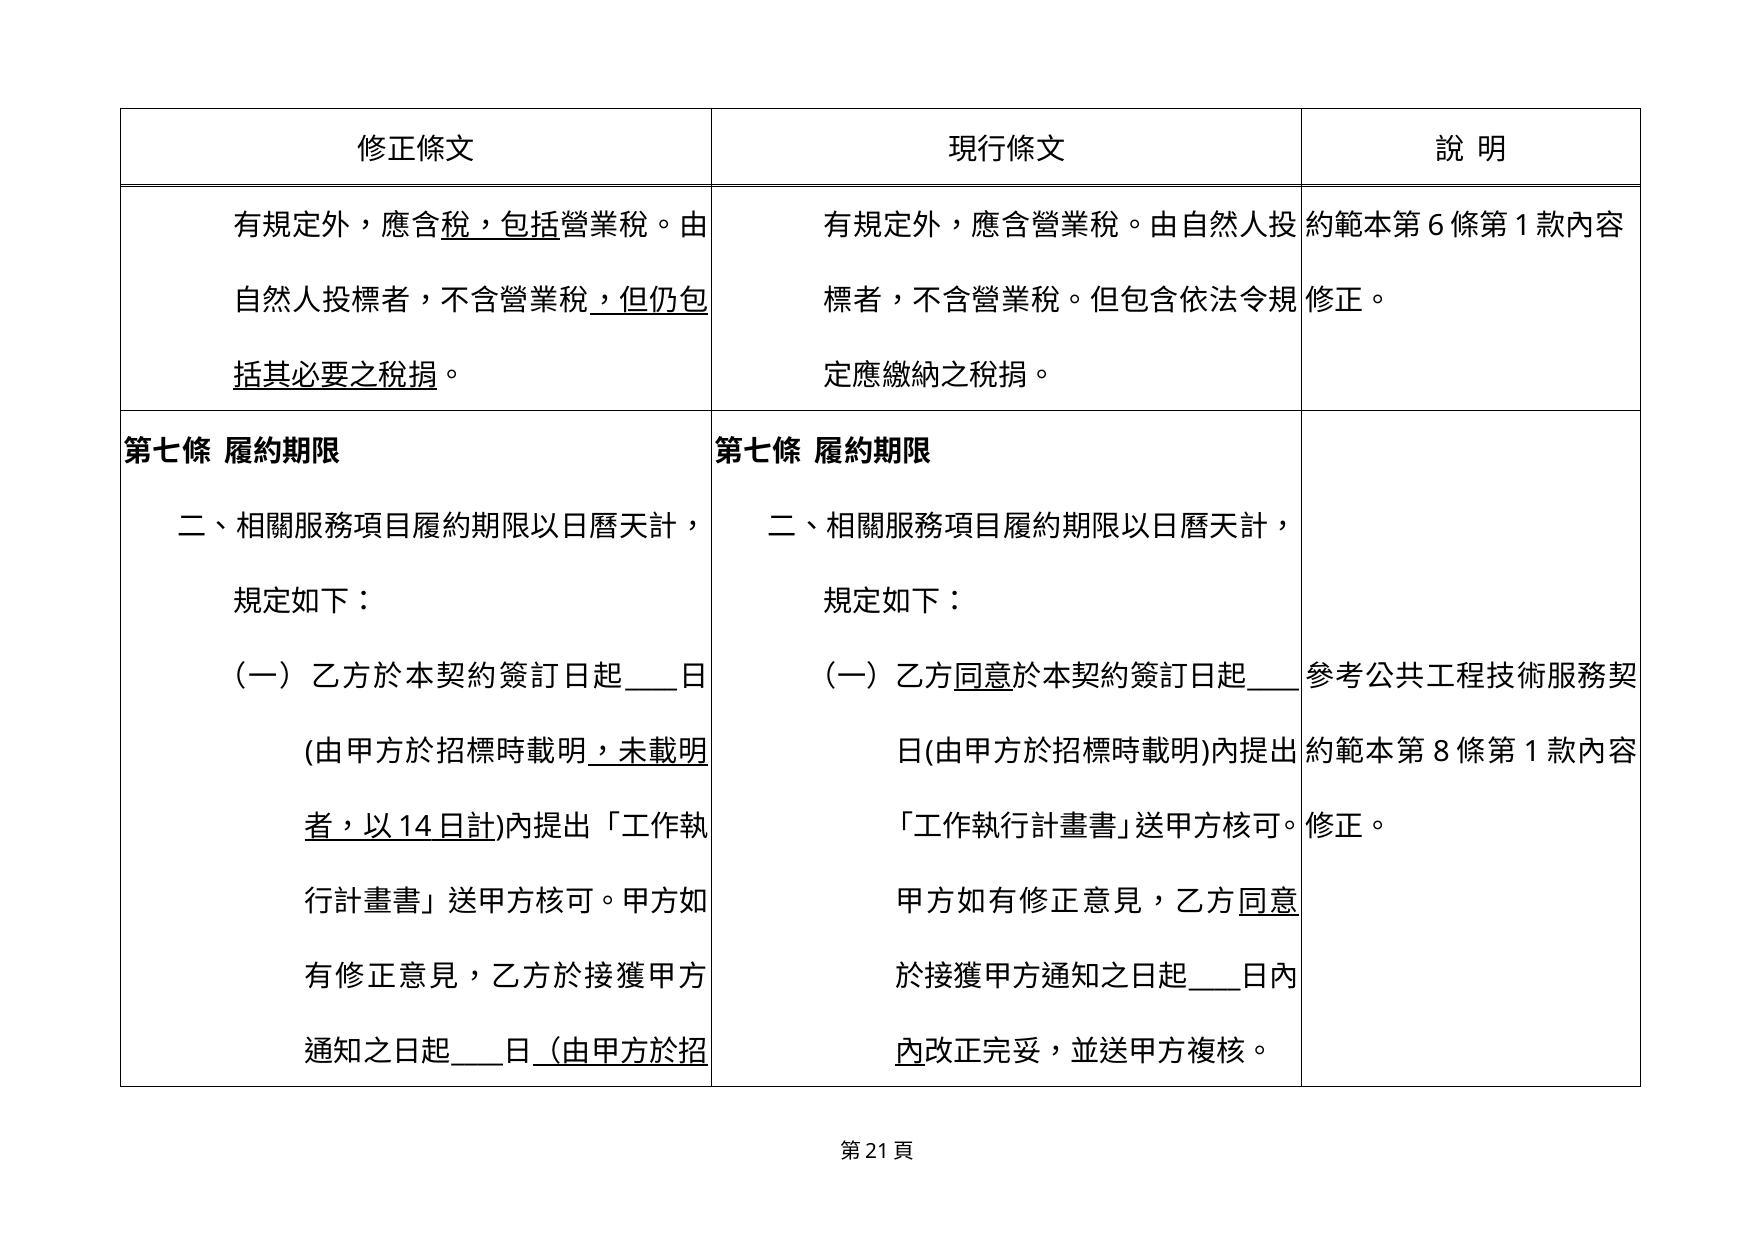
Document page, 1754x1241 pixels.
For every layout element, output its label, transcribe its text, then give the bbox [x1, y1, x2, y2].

table_cell 第七條 履約期限 二、相關服務項目履約期限以日曆天計，規定如下： （一）乙方於本契約簽訂日起____日(由甲方於招標時載明，未載明者，以14日計)內提出「工作執行計畫書」送甲方核可。甲方如有修正意見，乙方於接獲甲方通知之日起____日（由甲方於招 [121, 411, 711, 1086]
table_cell 有規定外，應含稅，包括營業稅。由自然人投標者，不含營業稅，但仍包括其必要之稅捐。 [121, 187, 711, 410]
table_cell 參考公共工程技術服務契約範本第8條第1款內容修正。 [1302, 411, 1640, 1086]
table_header 現行條文 [712, 109, 1301, 184]
table_cell 第七條 履約期限 二、相關服務項目履約期限以日曆天計，規定如下： （一）乙方同意於本契約簽訂日起­­­____日(由甲方於招標時載明)內提出「工作執行計畫書」送甲方核可。甲方如有修正意見，乙方同意於接獲甲方通知之日起____日內內改正完妥，並送甲方複核。 （二）乙方同意於規劃單位(或甲方)送達規劃報告(或相關資料)予乙方之日起____日(由甲方於招標時載明) 內完成規劃與可行性評估之諮詢及審查，且將結果送交甲方，並配合辦理簡報。 （三）乙方同意於設計單位送達基本設計資料予乙方之日起____日(由甲方於招標時載明)內完成諮詢及審查，且將結果送交甲方。 （四）乙方同意於設計單位送達細部設計資料予乙方之日起____日(由甲方於招標時載明)內完成諮詢及審查，且將結果送交甲方。 （五）乙方同意於設計單位送達草擬之招標文件予乙方之日起____日(由甲方於招標時載明) 內完成諮詢及審查，且將結果送交甲方。 （六）如施工中有變更設計時，乙方同意於接獲變更設計資料予乙方之日起____日(由甲方於招標時載明)內完成變更設計預算書圖之諮詢及審查，且將結果送交甲方。 （七）乙方同意於監造單位送達監造計畫及監造工程人員資料予乙方之日起____日(由甲方於招標時載明)內完成諮詢及審查，且將結果送交甲方。 （八）乙方應督導監造單位儘速完成各分項工程竣工結算書圖審查，並同意於審查結果送達之日起____日(由甲方於招標時載明)內完成竣工結算書圖複審，且將結果送交甲方。 （九）乙方同意於施工單位或甲方提供之資料送達日起____日(由甲方於招標時載明) 內完成諮詢及審查，且將結果送交提供資料者。 三、乙方同意辦理之事項內如包括工程採購案之履約估驗計價查核或複核者，乙方同意於接獲監造單位審核完成之工程承攬廠商之估驗計價申請案次日起之下列日數內查核或複核完妥： 五、履約期限延期： （二）前款事故之發生，致契約全部或部分必須停止履約時，乙方應於停止履約原因消滅後立即恢復履約。其停止履約及恢復履約，乙方應儘速向甲方提出書面報告。 七、甲乙雙方同意於接獲提供之資料送達後儘速檢視該資料，並於檢視該資料發現疑義時，立即以書面通知他方。 九、日曆天：本契約規定應繳交之個別文件或應完成之個別事項之天數，以日曆天計；全國性選舉投票日及下列國定假日、民俗節日，不列入天數計算： （一）國定假日：元旦、二二八紀念日、勞動節及國慶紀念日依行政院人事行政局公布放假日數免計履約期限。 （二）民俗節日：春節、清明節、端午節及中秋節依行政院人事行政局公布放假日數免計履約期限。 [712, 411, 1301, 1086]
table_cell 約範本第6條第1款內容修正。 [1302, 187, 1640, 410]
table_header 說 明 [1302, 109, 1640, 184]
table_header 修正條文 [121, 109, 711, 184]
table_cell 有規定外，應含營業稅。由自然人投標者，不含營業稅。但包含依法令規定應繳納之稅捐。 [712, 187, 1301, 410]
